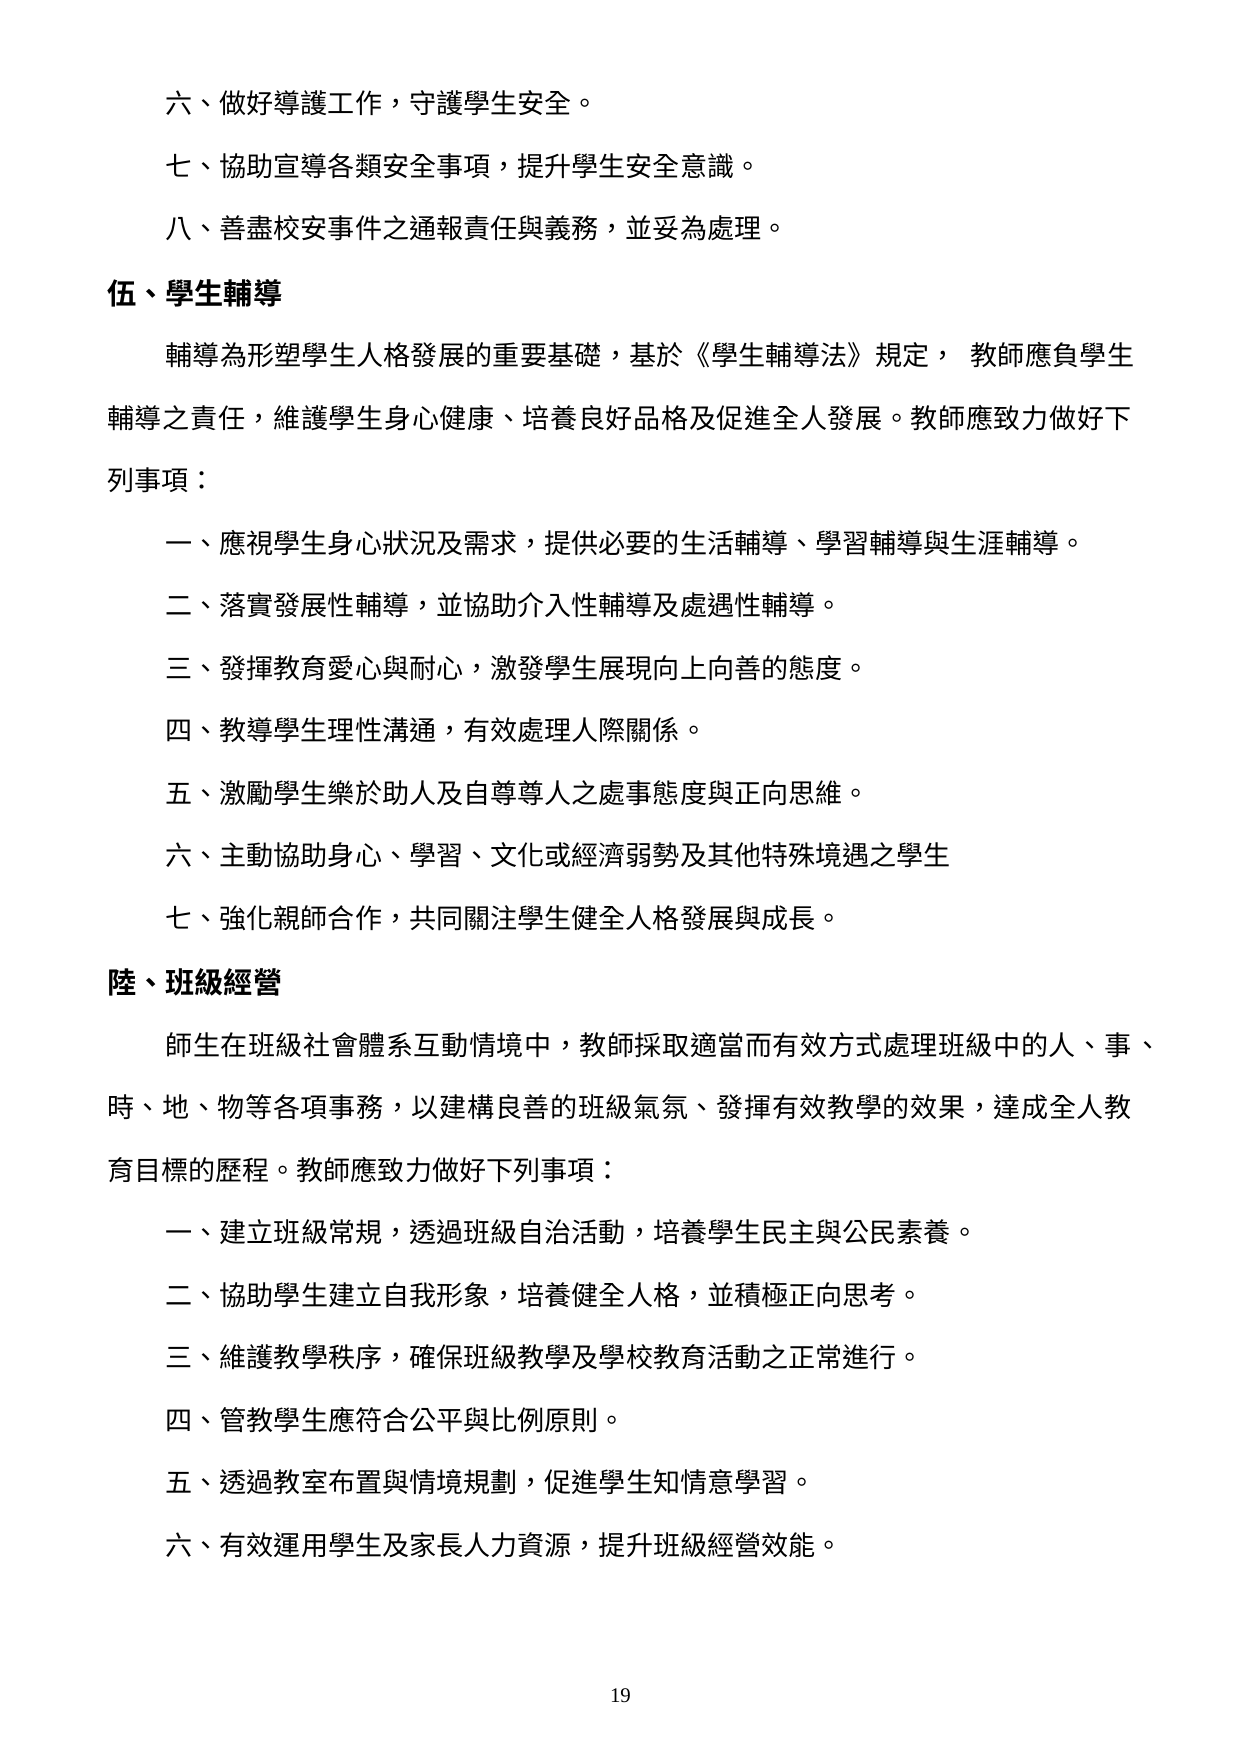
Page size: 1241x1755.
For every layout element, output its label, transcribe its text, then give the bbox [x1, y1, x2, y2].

text 七、協助宣導各類安全事項，提升學生安全意識。 [107, 123, 1134, 185]
text 五、激勵學生樂於助人及自尊尊人之處事態度與正向思維。 [107, 750, 1134, 812]
text 三、維護教學秩序，確保班級教學及學校教育活動之正常進行。 [107, 1314, 1134, 1377]
subtitle 伍、學生輔導 [107, 250, 1146, 312]
text 五、透過教室布置與情境規劃，促進學生知情意學習。 [107, 1439, 1134, 1502]
text 六、有效運用學生及家長人力資源，提升班級經營效能。 [107, 1502, 1134, 1564]
subtitle 陸、班級經營 [107, 939, 1146, 1002]
text 七、強化親師合作，共同關注學生健全人格發展與成長。 [107, 875, 1134, 937]
text 二、協助學生建立自我形象，培養健全人格，並積極正向思考。 [107, 1252, 1134, 1314]
text 一、建立班級常規，透過班級自治活動，培養學生民主與公民素養。 [107, 1189, 1134, 1252]
text 一、應視學生身心狀況及需求，提供必要的生活輔導、學習輔導與生涯輔導。 [165, 500, 1134, 562]
text 二、落實發展性輔導，並協助介入性輔導及處遇性輔導。 [107, 562, 1134, 625]
text 四、教導學生理性溝通，有效處理人際關係。 [107, 687, 1134, 750]
text 三、發揮教育愛心與耐心，激發學生展現向上向善的態度。 [107, 625, 1134, 687]
text 八、善盡校安事件之通報責任與義務，並妥為處理。 [107, 185, 1134, 248]
text 輔導為形塑學生人格發展的重要基礎，基於《學生輔導法》規定， 教師應負學生輔導之責任，維護學生身心健康、培養良好品格及促進全人發展。教師應致力做好下列事項： [107, 312, 1134, 500]
text 四、管教學生應符合公平與比例原則。 [107, 1377, 1134, 1439]
text 六、主動協助身心、學習、文化或經濟弱勢及其他特殊境遇之學生 [107, 812, 1134, 875]
text 師生在班級社會體系互動情境中，教師採取適當而有效方式處理班級中的人、事、時、地、物等各項事務，以建構良善的班級氣氛、發揮有效教學的效果，達成全人教育目標的歷程。教師應致力做好下列事項： [107, 1002, 1134, 1189]
text 六、做好導護工作，守護學生安全。 [107, 60, 1134, 123]
